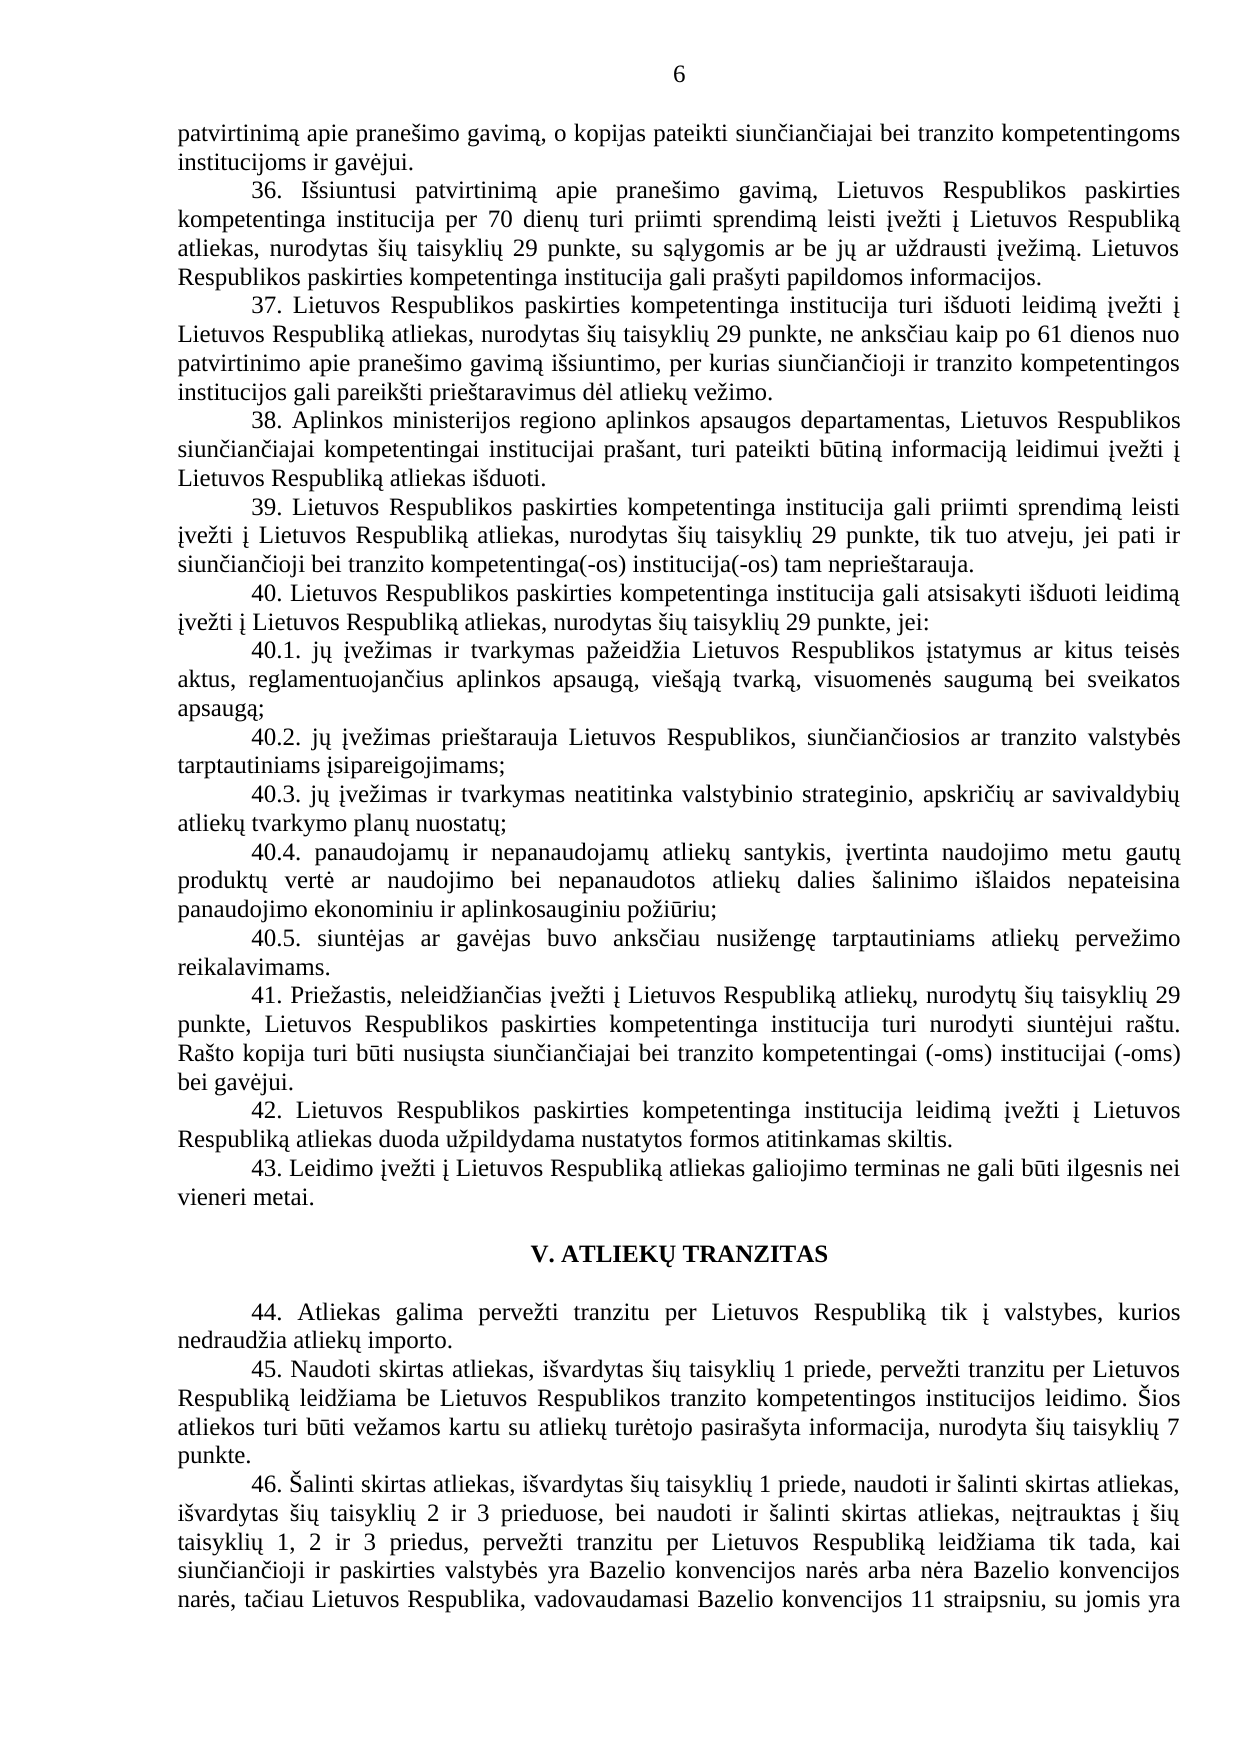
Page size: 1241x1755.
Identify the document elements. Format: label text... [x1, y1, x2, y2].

text patvirtinimą apie pranešimo gavimą, o kopijas pateikti siunčiančiajai bei tranzito kompetentingoms institucijoms ir gavėjui. [177, 118, 1181, 176]
text 42. Lietuvos Respublikos paskirties kompetentinga institucija leidimą įvežti į Lietuvos Respubliką atliekas duoda užpildydama nustatytos formos atitinkamas skiltis. [177, 1096, 1181, 1153]
text 40.5. siuntėjas ar gavėjas buvo anksčiau nusižengę tarptautiniams atliekų pervežimo reikalavimams. [177, 923, 1181, 981]
text 40.2. jų įvežimas prieštarauja Lietuvos Respublikos, siunčiančiosios ar tranzito valstybės tarptautiniams įsipareigojimams; [177, 722, 1181, 779]
text 40.4. panaudojamų ir nepanaudojamų atliekų santykis, įvertinta naudojimo metu gautų produktų vertė ar naudojimo bei nepanaudotos atliekų dalies šalinimo išlaidos nepateisina panaudojimo ekonominiu ir aplinkosauginiu požiūriu; [177, 837, 1181, 923]
text 46. Šalinti skirtas atliekas, išvardytas šių taisyklių 1 priede, naudoti ir šalinti skirtas atliekas, išvardytas šių taisyklių 2 ir 3 prieduose, bei naudoti ir šalinti skirtas atliekas, neįtrauktas į šių taisyklių 1, 2 ir 3 priedus, pervežti tranzitu per Lietuvos Respubliką leidžiama tik tada, kai siunčiančioji ir paskirties valstybės yra Bazelio konvencijos narės arba nėra Bazelio konvencijos narės, tačiau Lietuvos Respublika, vadovaudamasi Bazelio konvencijos 11 straipsniu, su jomis yra [177, 1469, 1181, 1613]
text 40.3. jų įvežimas ir tvarkymas neatitinka valstybinio strateginio, apskričių ar savivaldybių atliekų tvarkymo planų nuostatų; [177, 779, 1181, 837]
text 44. Atliekas galima pervežti tranzitu per Lietuvos Respubliką tik į valstybes, kurios nedraudžia atliekų importo. [177, 1297, 1181, 1354]
text 45. Naudoti skirtas atliekas, išvardytas šių taisyklių 1 priede, pervežti tranzitu per Lietuvos Respubliką leidžiama be Lietuvos Respublikos tranzito kompetentingos institucijos leidimo. Šios atliekos turi būti vežamos kartu su atliekų turėtojo pasirašyta informacija, nurodyta šių taisyklių 7 punkte. [177, 1354, 1181, 1469]
text 38. Aplinkos ministerijos regiono aplinkos apsaugos departamentas, Lietuvos Respublikos siunčiančiajai kompetentingai institucijai prašant, turi pateikti būtiną informaciją leidimui įvežti į Lietuvos Respubliką atliekas išduoti. [177, 406, 1181, 492]
text 39. Lietuvos Respublikos paskirties kompetentinga institucija gali priimti sprendimą leisti įvežti į Lietuvos Respubliką atliekas, nurodytas šių taisyklių 29 punkte, tik tuo atveju, jei pati ir siunčiančioji bei tranzito kompetentinga(-os) institucija(-os) tam neprieštarauja. [177, 492, 1181, 578]
text 41. Priežastis, neleidžiančias įvežti į Lietuvos Respubliką atliekų, nurodytų šių taisyklių 29 punkte, Lietuvos Respublikos paskirties kompetentinga institucija turi nurodyti siuntėjui raštu. Rašto kopija turi būti nusiųsta siunčiančiajai bei tranzito kompetentingai (-oms) institucijai (-oms) bei gavėjui. [177, 981, 1181, 1096]
text V. ATLIEKŲ TRANZITAS [177, 1239, 1181, 1268]
text 43. Leidimo įvežti į Lietuvos Respubliką atliekas galiojimo terminas ne gali būti ilgesnis nei vieneri metai. [177, 1153, 1181, 1211]
text 37. Lietuvos Respublikos paskirties kompetentinga institucija turi išduoti leidimą įvežti į Lietuvos Respubliką atliekas, nurodytas šių taisyklių 29 punkte, ne anksčiau kaip po 61 dienos nuo patvirtinimo apie pranešimo gavimą išsiuntimo, per kurias siunčiančioji ir tranzito kompetentingos institucijos gali pareikšti prieštaravimus dėl atliekų vežimo. [177, 291, 1181, 406]
text 40. Lietuvos Respublikos paskirties kompetentinga institucija gali atsisakyti išduoti leidimą įvežti į Lietuvos Respubliką atliekas, nurodytas šių taisyklių 29 punkte, jei: [177, 578, 1181, 636]
text 40.1. jų įvežimas ir tvarkymas pažeidžia Lietuvos Respublikos įstatymus ar kitus teisės aktus, reglamentuojančius aplinkos apsaugą, viešąją tvarką, visuomenės saugumą bei sveikatos apsaugą; [177, 636, 1181, 722]
text 36. Išsiuntusi patvirtinimą apie pranešimo gavimą, Lietuvos Respublikos paskirties kompetentinga institucija per 70 dienų turi priimti sprendimą leisti įvežti į Lietuvos Respubliką atliekas, nurodytas šių taisyklių 29 punkte, su sąlygomis ar be jų ar uždrausti įvežimą. Lietuvos Respublikos paskirties kompetentinga institucija gali prašyti papildomos informacijos. [177, 176, 1181, 291]
